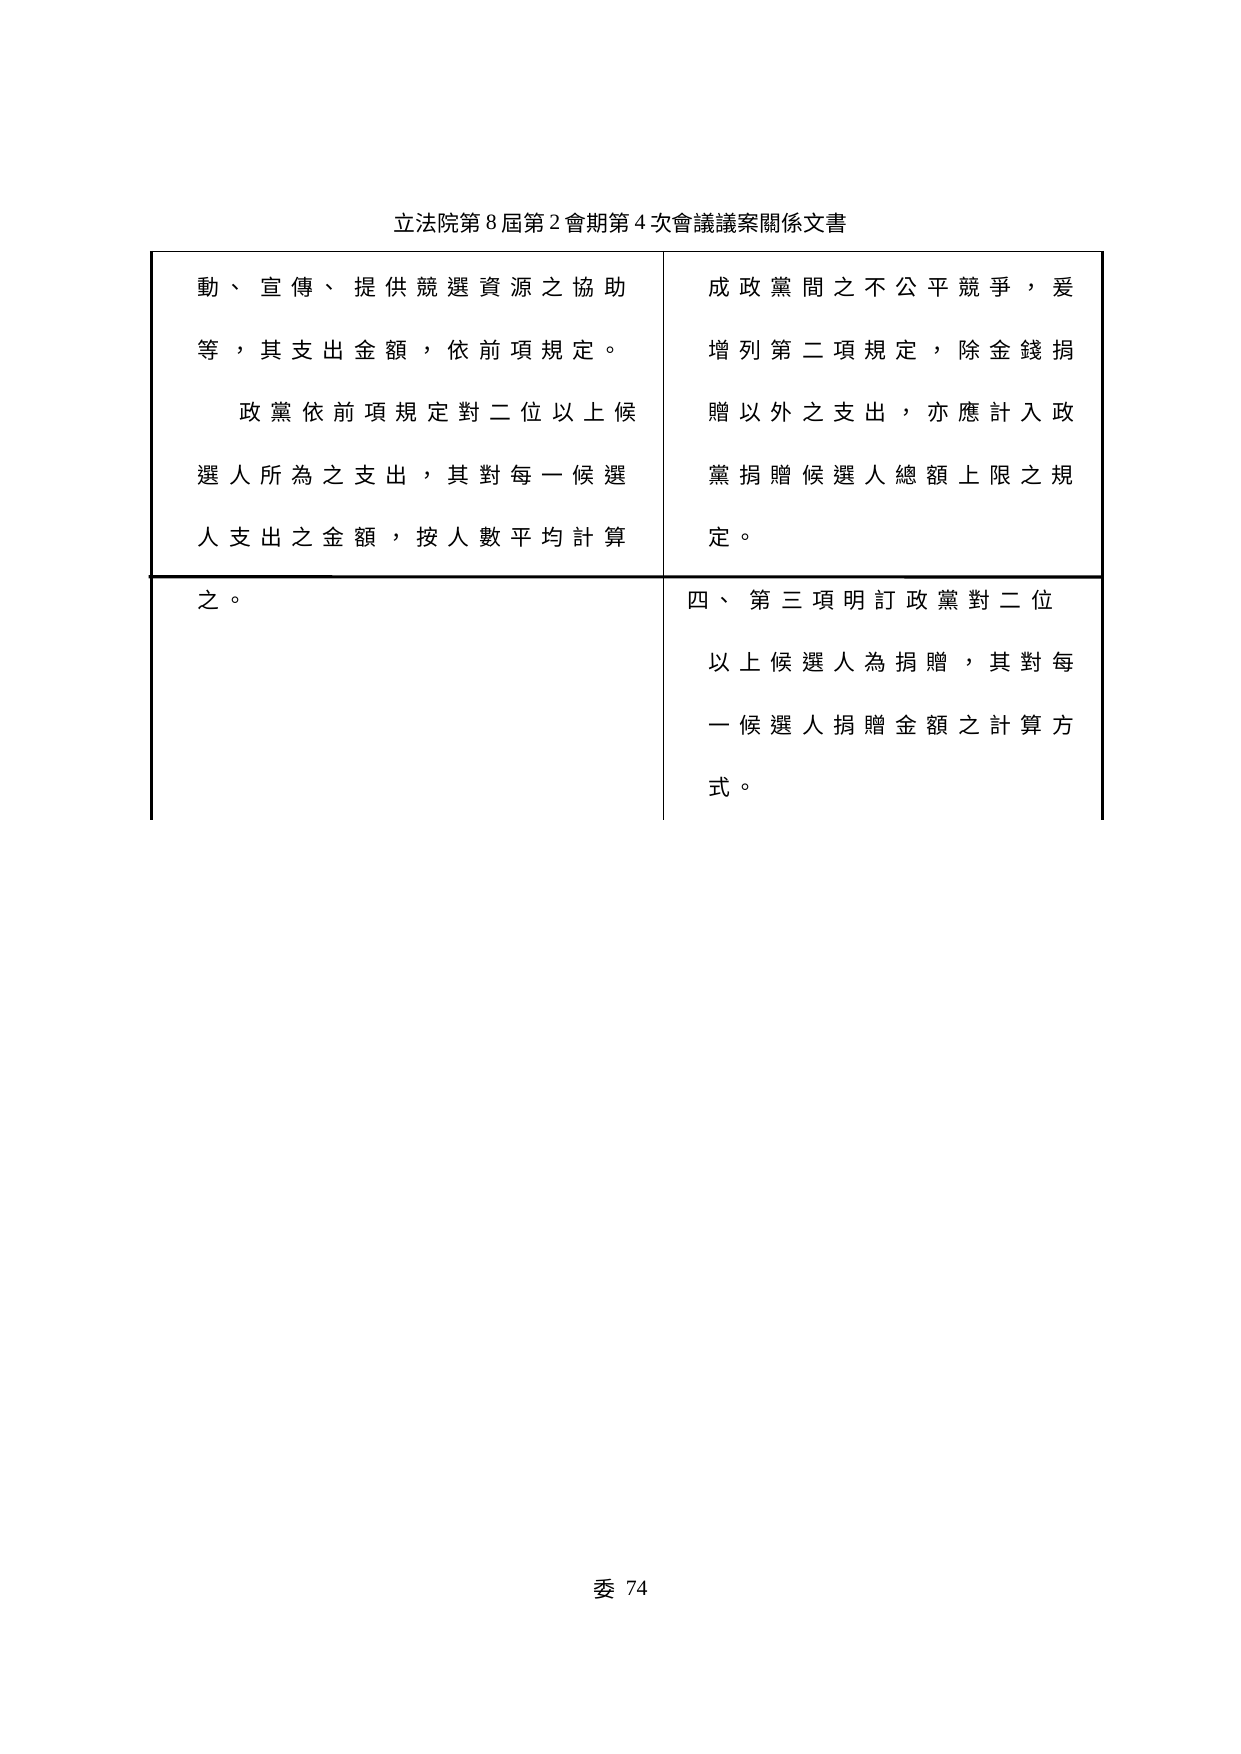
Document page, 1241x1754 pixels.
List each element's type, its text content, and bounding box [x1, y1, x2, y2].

table_cell 四、第三項明訂政黨對二位以上候選人為捐贈，其對每一候選人捐贈金額之計算方式。 [664, 579, 1101, 820]
table_cell 動、宣傳、提供競選資源之協助等，其支出金額，依前項規定。 政黨依前項規定對二位以上候選人所為之支出，其對每一候選人支出之金額，按人數平均計算 [153, 252, 663, 575]
table_cell 之。 [153, 579, 663, 820]
table_cell 成政黨間之不公平競爭，爰增列第二項規定，除金錢捐贈以外之支出，亦應計入政黨捐贈候選人總額上限之規定。 [664, 252, 1101, 575]
